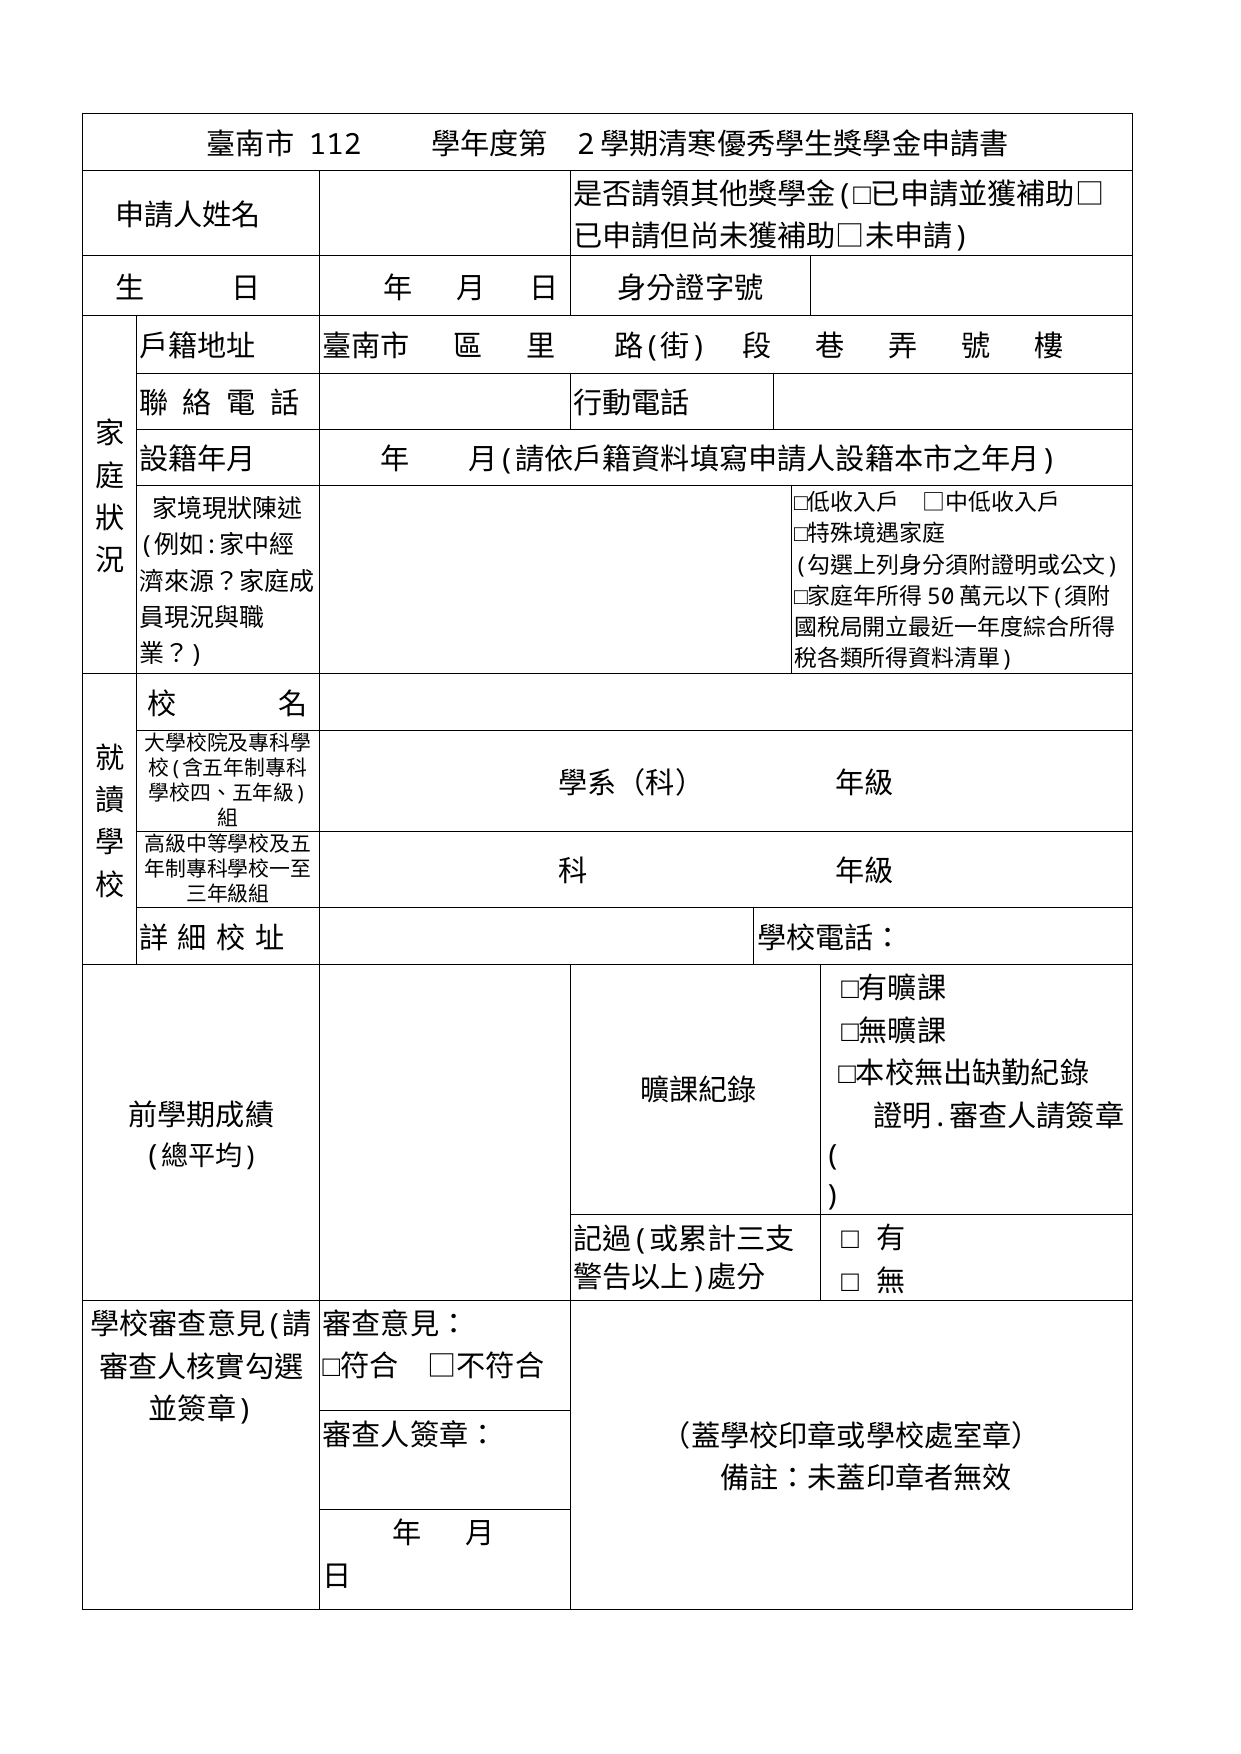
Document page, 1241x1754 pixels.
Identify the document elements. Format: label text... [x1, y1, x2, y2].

table_cell [320, 486, 791, 673]
table_cell 聯 絡 電 話 [137, 374, 319, 429]
table_cell 審查意見： □符合 □不符合 [320, 1301, 570, 1410]
table_cell 設籍年月 [137, 430, 319, 484]
table_cell 臺南市 區 里 路(街) 段 巷 弄 號 樓 [320, 316, 1132, 372]
table_cell [774, 374, 1132, 429]
table_cell 記過(或累計三支警告以上)處分 [571, 1215, 820, 1300]
table_cell 大學校院及專科學校(含五年制專科學校四、五年級)組 [137, 731, 319, 831]
table_cell （蓋學校印章或學校處室章） 備註：未蓋印章者無效 [571, 1301, 1132, 1609]
table_cell [811, 256, 1132, 315]
table_cell 身分證字號 [571, 256, 810, 315]
table_cell 曠課紀錄 [571, 965, 820, 1214]
table_cell [320, 374, 570, 429]
table_cell 科 年級 [320, 832, 1132, 907]
table_cell 家境現狀陳述 (例如:家中經濟來源？家庭成員現況與職業？) [137, 486, 319, 673]
table_cell 學系（科） 年級 [320, 731, 1132, 831]
table_cell 年 月 日 [320, 256, 570, 315]
table_cell [320, 171, 570, 255]
table_cell 年 月 日 [320, 1510, 570, 1609]
table_cell 審查人簽章： [320, 1411, 570, 1509]
table_cell 學校審查意見(請審查人核實勾選並簽章) [83, 1301, 319, 1609]
table_cell 生 日 [83, 256, 319, 315]
table_cell 是否請領其他獎學金(□已申請並獲補助□已申請但尚未獲補助□未申請) [571, 171, 1132, 255]
table_cell □ 有 □ 無 [821, 1215, 1132, 1300]
table_cell 前學期成績 (總平均) [83, 965, 319, 1300]
table_cell 年 月(請依戶籍資料填寫申請人設籍本市之年月) [320, 430, 1132, 484]
table_cell 校 名 [137, 674, 319, 729]
table_cell 家庭狀況 [83, 316, 136, 673]
table_cell 詳細校址 [137, 908, 319, 964]
table_cell 申請人姓名 [83, 171, 319, 255]
table_cell □低收入戶 □中低收入戶 □特殊境遇家庭 (勾選上列身分須附證明或公文) □家庭年所得50萬元以下(須附國稅局開立最近一年度綜合所得稅各類所得資料清單) [792, 486, 1132, 673]
table_cell [320, 674, 1132, 729]
table_cell [320, 908, 753, 964]
table_cell 學校電話： [754, 908, 1132, 964]
table_cell □有曠課 □無曠課 □本校無出缺勤紀錄 證明.審查人請簽章( ) [821, 965, 1132, 1214]
table_cell 就讀學校 [83, 674, 136, 964]
table_cell 高級中等學校及五年制專科學校一至三年級組 [137, 832, 319, 907]
table_cell [320, 965, 570, 1300]
table_cell 戶籍地址 [137, 316, 319, 372]
table_cell 行動電話 [571, 374, 773, 429]
table_header 臺南市 112 學年度第 2學期清寒優秀學生獎學金申請書 [83, 114, 1132, 170]
